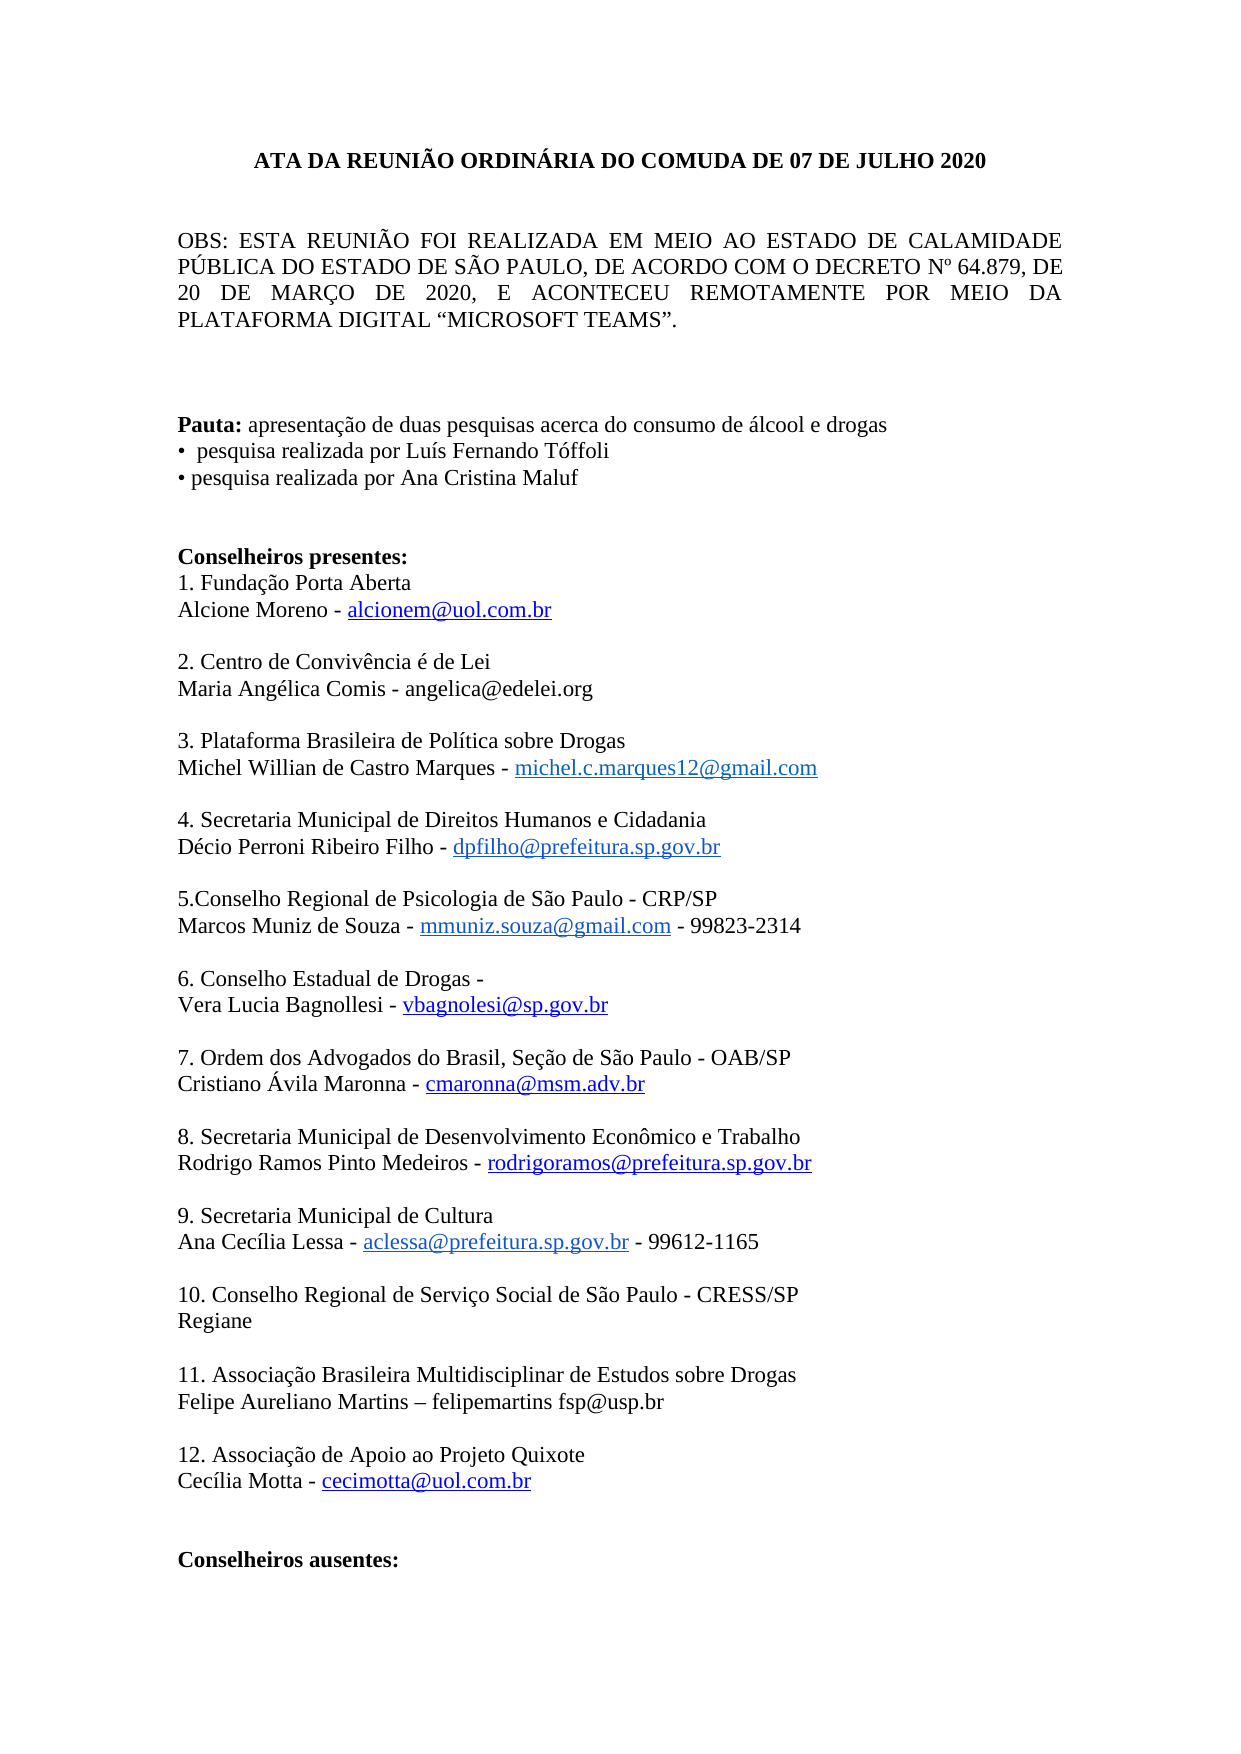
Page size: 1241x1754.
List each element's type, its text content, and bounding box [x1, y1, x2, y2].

text • pesquisa realizada por Luís Fernando Tóffoli [177, 437, 1063, 464]
text Regiane [177, 1307, 1063, 1333]
text OBS: ESTA REUNIÃO FOI REALIZADA EM MEIO AO ESTADO DE CALAMIDADE PÚBLICA DO ESTADO DE SÃO PAULO, DE ACORDO COM O DECRETO Nº 64.879, DE 20 DE MARÇO DE 2020, E ACONTECEU REMOTAMENTE POR MEIO DA PLATAFORMA DIGITAL “MICROSOFT TEAMS”. [177, 227, 1063, 332]
text Alcione Moreno - alcionem@uol.com.br [177, 596, 1063, 622]
text Ana Cecília Lessa - aclessa@prefeitura.sp.gov.br - 99612-1165 [177, 1228, 1063, 1254]
text ATA DA REUNIÃO ORDINÁRIA DO COMUDA DE 07 DE JULHO 2020 [177, 148, 1063, 174]
text Vera Lucia Bagnollesi - vbagnolesi@sp.gov.br [177, 991, 1063, 1017]
text Cristiano Ávila Maronna - cmaronna@msm.adv.br [177, 1070, 1063, 1096]
text 2. Centro de Convivência é de Lei [177, 648, 1063, 675]
text Maria Angélica Comis - angelica@edelei.org [177, 675, 1063, 701]
text 3. Plataforma Brasileira de Política sobre Drogas [177, 727, 1063, 754]
text 7. Ordem dos Advogados do Brasil, Seção de São Paulo - OAB/SP [177, 1044, 1063, 1070]
text • pesquisa realizada por Ana Cristina Maluf [177, 464, 1063, 490]
text 9. Secretaria Municipal de Cultura [177, 1202, 1063, 1228]
text Felipe Aureliano Martins – felipemartins fsp@usp.br [177, 1388, 1063, 1414]
text Michel Willian de Castro Marques - michel.c.marques12@gmail.com [177, 754, 1063, 780]
text 10. Conselho Regional de Serviço Social de São Paulo - CRESS/SP [177, 1281, 1063, 1307]
text Marcos Muniz de Souza - mmuniz.souza@gmail.com - 99823-2314 [177, 912, 1063, 938]
text Rodrigo Ramos Pinto Medeiros - rodrigoramos@prefeitura.sp.gov.br [177, 1149, 1063, 1175]
text 8. Secretaria Municipal de Desenvolvimento Econômico e Trabalho [177, 1123, 1063, 1149]
text Décio Perroni Ribeiro Filho - dpfilho@prefeitura.sp.gov.br [177, 833, 1063, 859]
text Cecília Motta - cecimotta@uol.com.br [177, 1467, 1063, 1493]
text Pauta: apresentação de duas pesquisas acerca do consumo de álcool e drogas [177, 411, 1063, 437]
text Conselheiros presentes: [177, 543, 1063, 569]
text 4. Secretaria Municipal de Direitos Humanos e Cidadania [177, 806, 1063, 833]
text 5.Conselho Regional de Psicologia de São Paulo - CRP/SP [177, 886, 1063, 912]
text 11. Associação Brasileira Multidisciplinar de Estudos sobre Drogas [177, 1362, 1063, 1388]
text 6. Conselho Estadual de Drogas - [177, 964, 1063, 991]
text 12. Associação de Apoio ao Projeto Quixote [177, 1441, 1063, 1467]
text Conselheiros ausentes: [177, 1546, 1063, 1572]
text 1. Fundação Porta Aberta [177, 569, 1063, 596]
